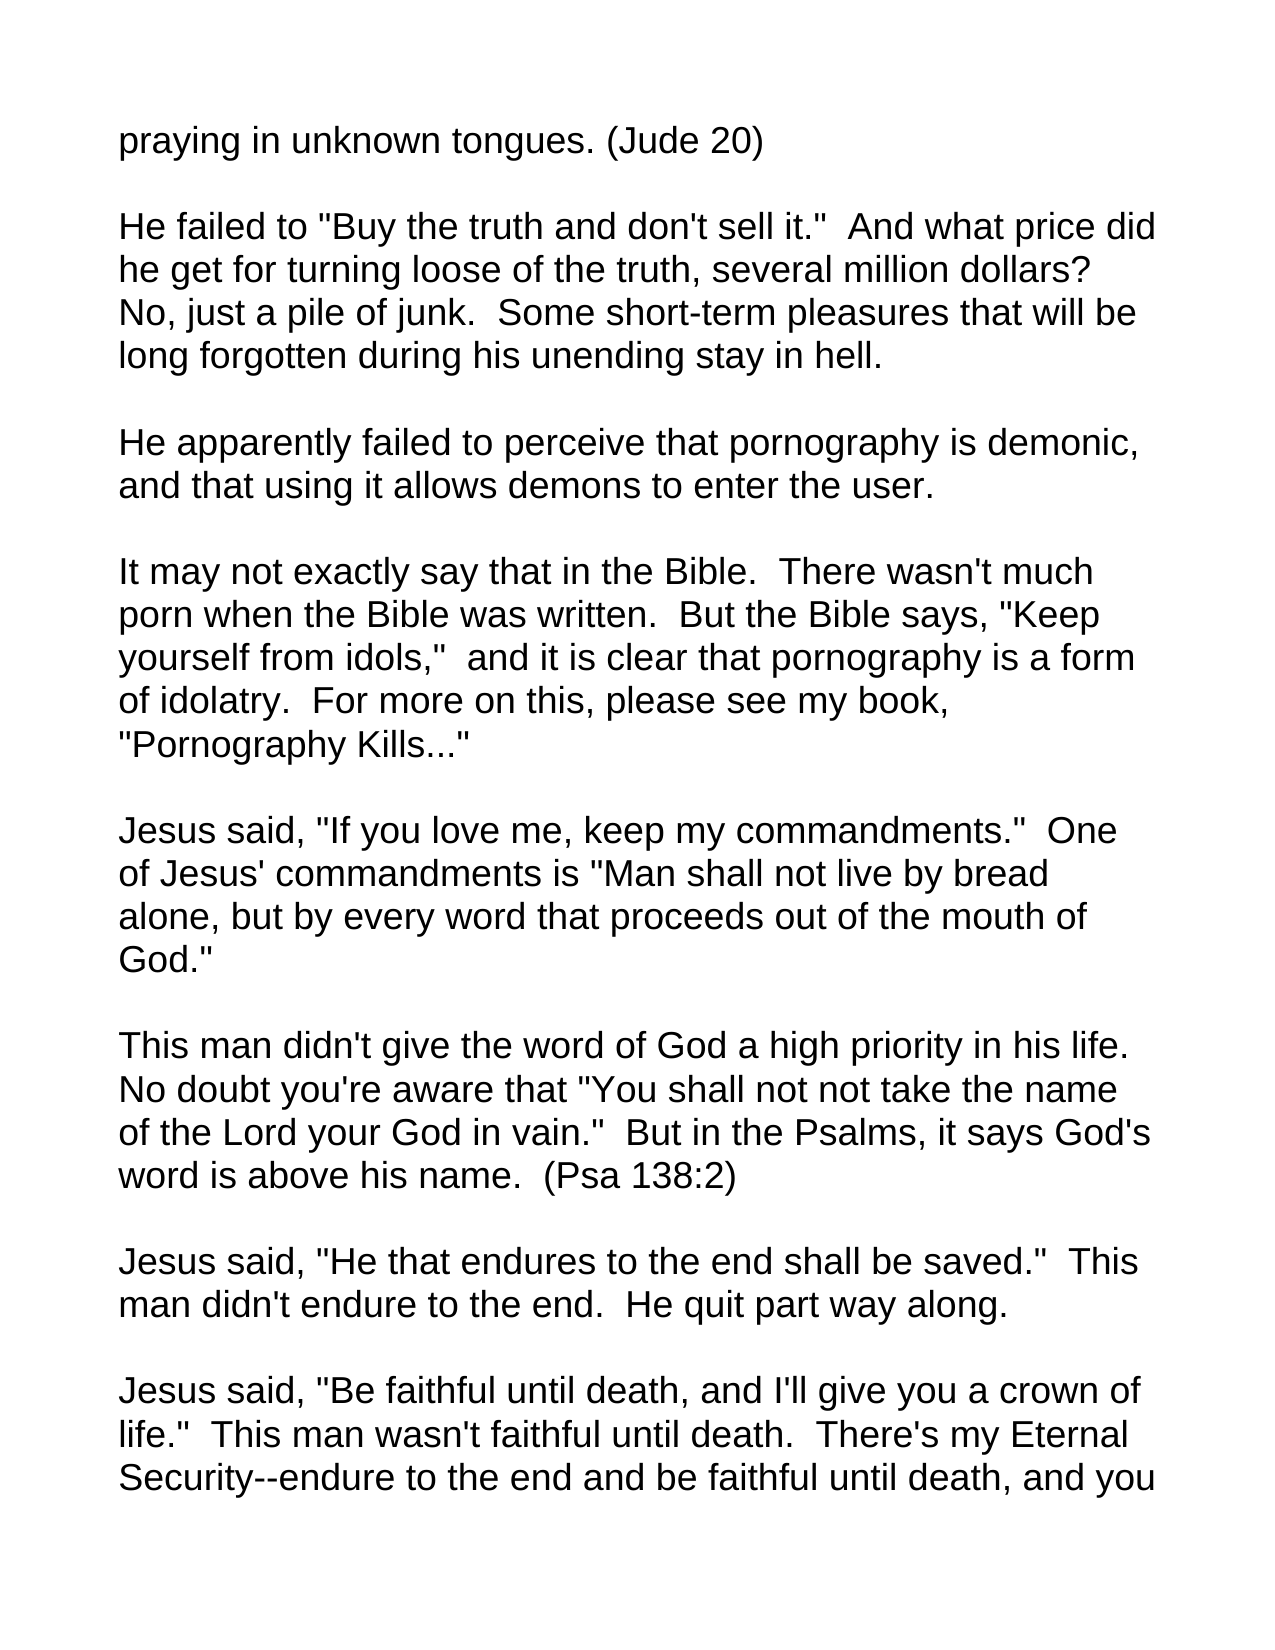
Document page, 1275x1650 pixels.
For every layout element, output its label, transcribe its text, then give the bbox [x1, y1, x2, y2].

text This man didn't give the word of God a high priority in his life. No doubt you're aware that "You shall not not take the name of the Lord your God in vain." But in the Psalms, it says God's word is above his name. (Psa 138:2) [118, 1024, 1157, 1196]
text praying in unknown tongues. (Jude 20) [118, 118, 1157, 161]
text Jesus said, "He that endures to the end shall be saved." This man didn't endure to the end. He quit part way along. [118, 1239, 1157, 1326]
text He failed to "Buy the truth and don't sell it." And what price did he get for turning loose of the truth, several million dollars? No, just a pile of junk. Some short-term pleasures that will be long forgotten during his unending stay in hell. [118, 204, 1157, 377]
text Jesus said, "Be faithful until death, and I'll give you a crown of life." This man wasn't faithful until death. There's my Eternal Security--endure to the end and be faithful until death, and you [118, 1369, 1157, 1498]
text Jesus said, "If you love me, keep my commandments." One of Jesus' commandments is "Man shall not live by bread alone, but by every word that proceeds out of the mouth of God." [118, 808, 1157, 981]
text It may not exactly say that in the Bible. There wasn't much porn when the Bible was written. But the Bible says, "Keep yourself from idols," and it is clear that pornography is a form of idolatry. For more on this, please see my book, "Pornography Kills..." [118, 549, 1157, 765]
text He apparently failed to perceive that pornography is demonic, and that using it allows demons to enter the user. [118, 420, 1157, 506]
